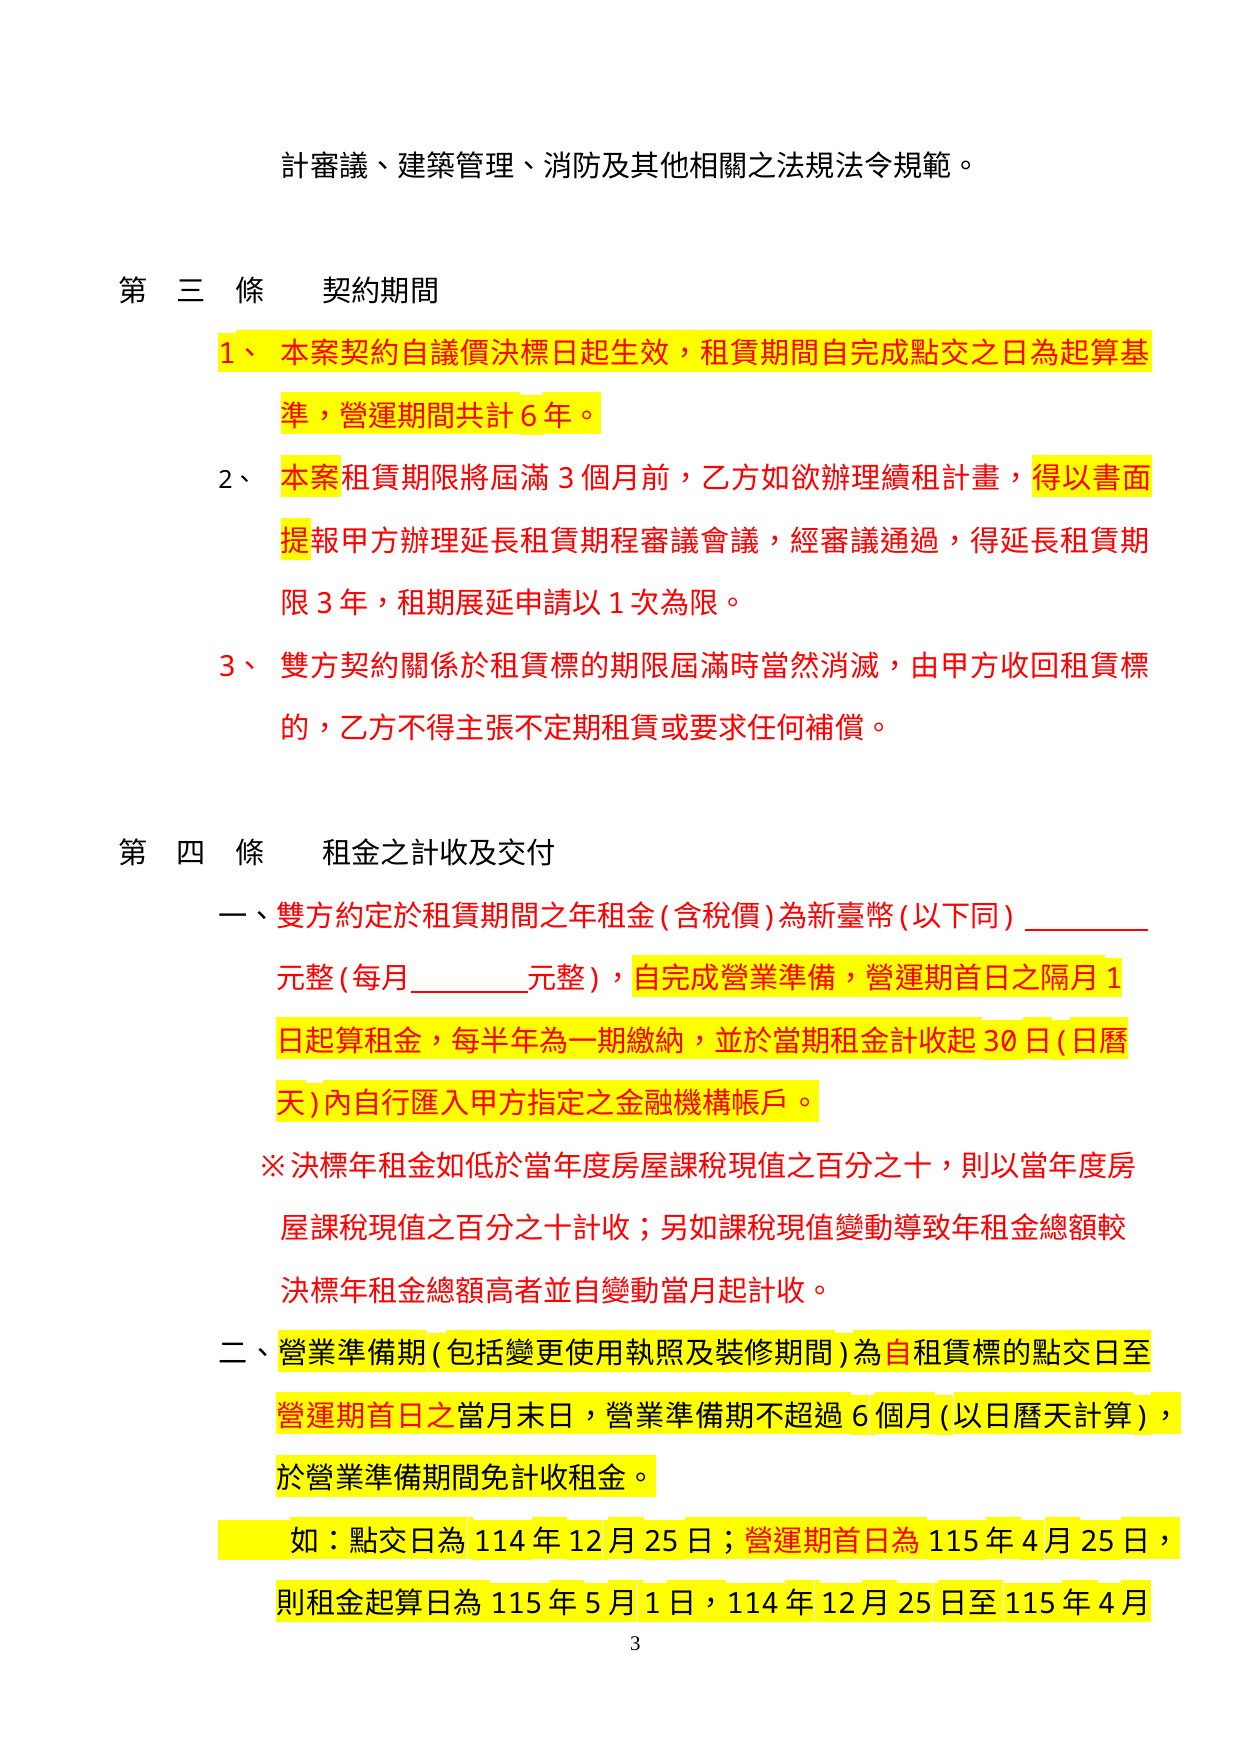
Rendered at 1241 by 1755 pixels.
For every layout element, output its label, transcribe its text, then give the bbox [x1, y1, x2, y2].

text 第 四 條 租金之計收及交付 [118, 809, 1152, 872]
text 第 三 條 契約期間 [118, 247, 1152, 309]
text 二、營業準備期(包括變更使用執照及裝修期間)為自租賃標的點交日至營運期首日之當月末日，營業準備期不超過6個月(以日曆天計算)，於營業準備期間免計收租金。 [218, 1309, 1152, 1497]
text ※決標年租金如低於當年度房屋課稅現值之百分之十，則以當年度房屋課稅現值之百分之十計收；另如課稅現值變動導致年租金總額較決標年租金總額高者並自變動當月起計收。 [255, 1122, 1152, 1309]
text 如：點交日為114年12月25日；營運期首日為115年4月25日，則租金起算日為115年5月1日，114年12月25日至115年4月30日為營業準備期，不計收租金。租賃期間自114年12月25日起計6年。 [218, 1497, 1152, 1622]
list 本案租賃期限將屆滿3個月前，乙方如欲辦理續租計畫，得以書面提報甲方辦理延長租賃期程審議會議，經審議通過，得延長租賃期限3年，租期展延申請以1次為限。 [218, 434, 1152, 622]
list 雙方契約關係於租賃標的期限屆滿時當然消滅，由甲方收回租賃標的，乙方不得主張不定期租賃或要求任何補償。 [218, 622, 1152, 747]
list 本案契約自議價決標日起生效，租賃期間自完成點交之日為起算基準，營運期間共計6年。 [218, 309, 1152, 434]
text 一、雙方約定於租賃期間之年租金(含稅價)為新臺幣(以下同) 元整(每月 元整)，自完成營業準備，營運期首日之隔月1日起算租金，每半年為一期繳納，並於當期租金計收起30日(日曆天)內自行匯入甲方指定之金融機構帳戶。 [218, 872, 1152, 1122]
text 計審議、建築管理、消防及其他相關之法規法令規範。 [281, 122, 1152, 184]
